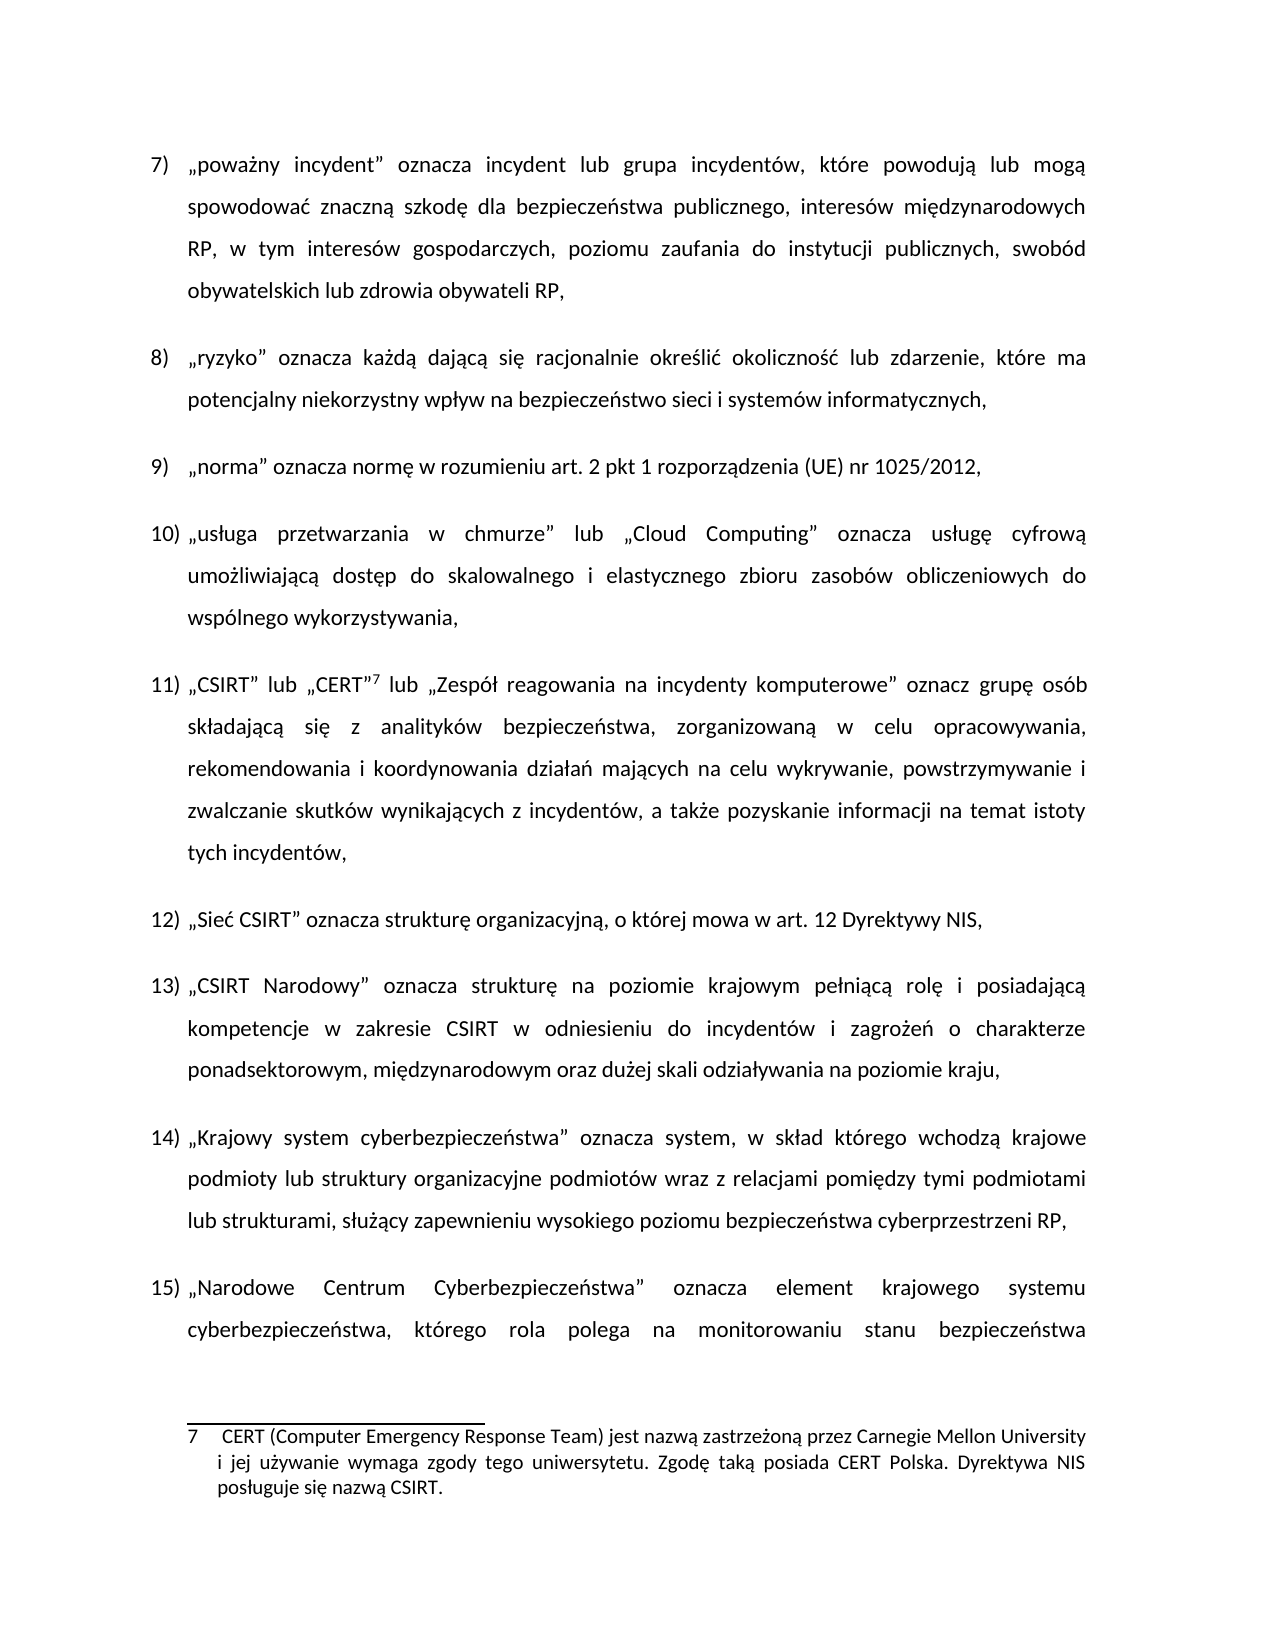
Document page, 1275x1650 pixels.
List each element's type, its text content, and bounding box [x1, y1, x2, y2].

list „norma” oznacza normę w rozumieniu art. 2 pkt 1 rozporządzenia (UE) nr 1025/2012, [150, 452, 1087, 480]
list CERT (Computer Emergency Response Team) jest nazwą zastrzeżoną przez Carnegie Mellon University i jej używanie wymaga zgody tego uniwersytetu. Zgodę taką posiada CERT Polska. Dyrektywa NIS posługuje się nazwą CSIRT. [187, 1424, 1087, 1500]
list „ryzyko” oznacza każdą dającą się racjonalnie określić okoliczność lub zdarzenie, które ma potencjalny niekorzystny wpływ na bezpieczeństwo sieci i systemów informatycznych, [150, 343, 1087, 413]
list „usługa przetwarzania w chmurze” lub „Cloud Computing” oznacza usługę cyfrową umożliwiającą dostęp do skalowalnego i elastycznego zbioru zasobów obliczeniowych do wspólnego wykorzystywania, [150, 519, 1087, 631]
list „Narodowe Centrum Cyberbezpieczeństwa” oznacza element krajowego systemu cyberbezpieczeństwa, którego rola polega na monitorowaniu stanu bezpieczeństwa [150, 1273, 1087, 1343]
list „poważny incydent” oznacza incydent lub grupa incydentów, które powodują lub mogą spowodować znaczną szkodę dla bezpieczeństwa publicznego, interesów międzynarodowych RP, w tym interesów gospodarczych, poziomu zaufania do instytucji publicznych, swobód obywatelskich lub zdrowia obywateli RP, [150, 150, 1087, 304]
list „Sieć CSIRT” oznacza strukturę organizacyjną, o której mowa w art. 12 Dyrektywy NIS, [150, 905, 1087, 933]
list „CSIRT” lub „CERT” lub „Zespół reagowania na incydenty komputerowe” oznacz grupę osób składającą się z analityków bezpieczeństwa, zorganizowaną w celu opracowywania, rekomendowania i koordynowania działań mających na celu wykrywanie, powstrzymywanie i zwalczanie skutków wynikających z incydentów, a także pozyskanie informacji na temat istoty tych incydentów, [150, 670, 1087, 866]
list „CSIRT Narodowy” oznacza strukturę na poziomie krajowym pełniącą rolę i posiadającą kompetencje w zakresie CSIRT w odniesieniu do incydentów i zagrożeń o charakterze ponadsektorowym, międzynarodowym oraz dużej skali odziaływania na poziomie kraju, [150, 972, 1087, 1084]
list „Krajowy system cyberbezpieczeństwa” oznacza system, w skład którego wchodzą krajowe podmioty lub struktury organizacyjne podmiotów wraz z relacjami pomiędzy tymi podmiotami lub strukturami, służący zapewnieniu wysokiego poziomu bezpieczeństwa cyberprzestrzeni RP, [150, 1123, 1087, 1234]
